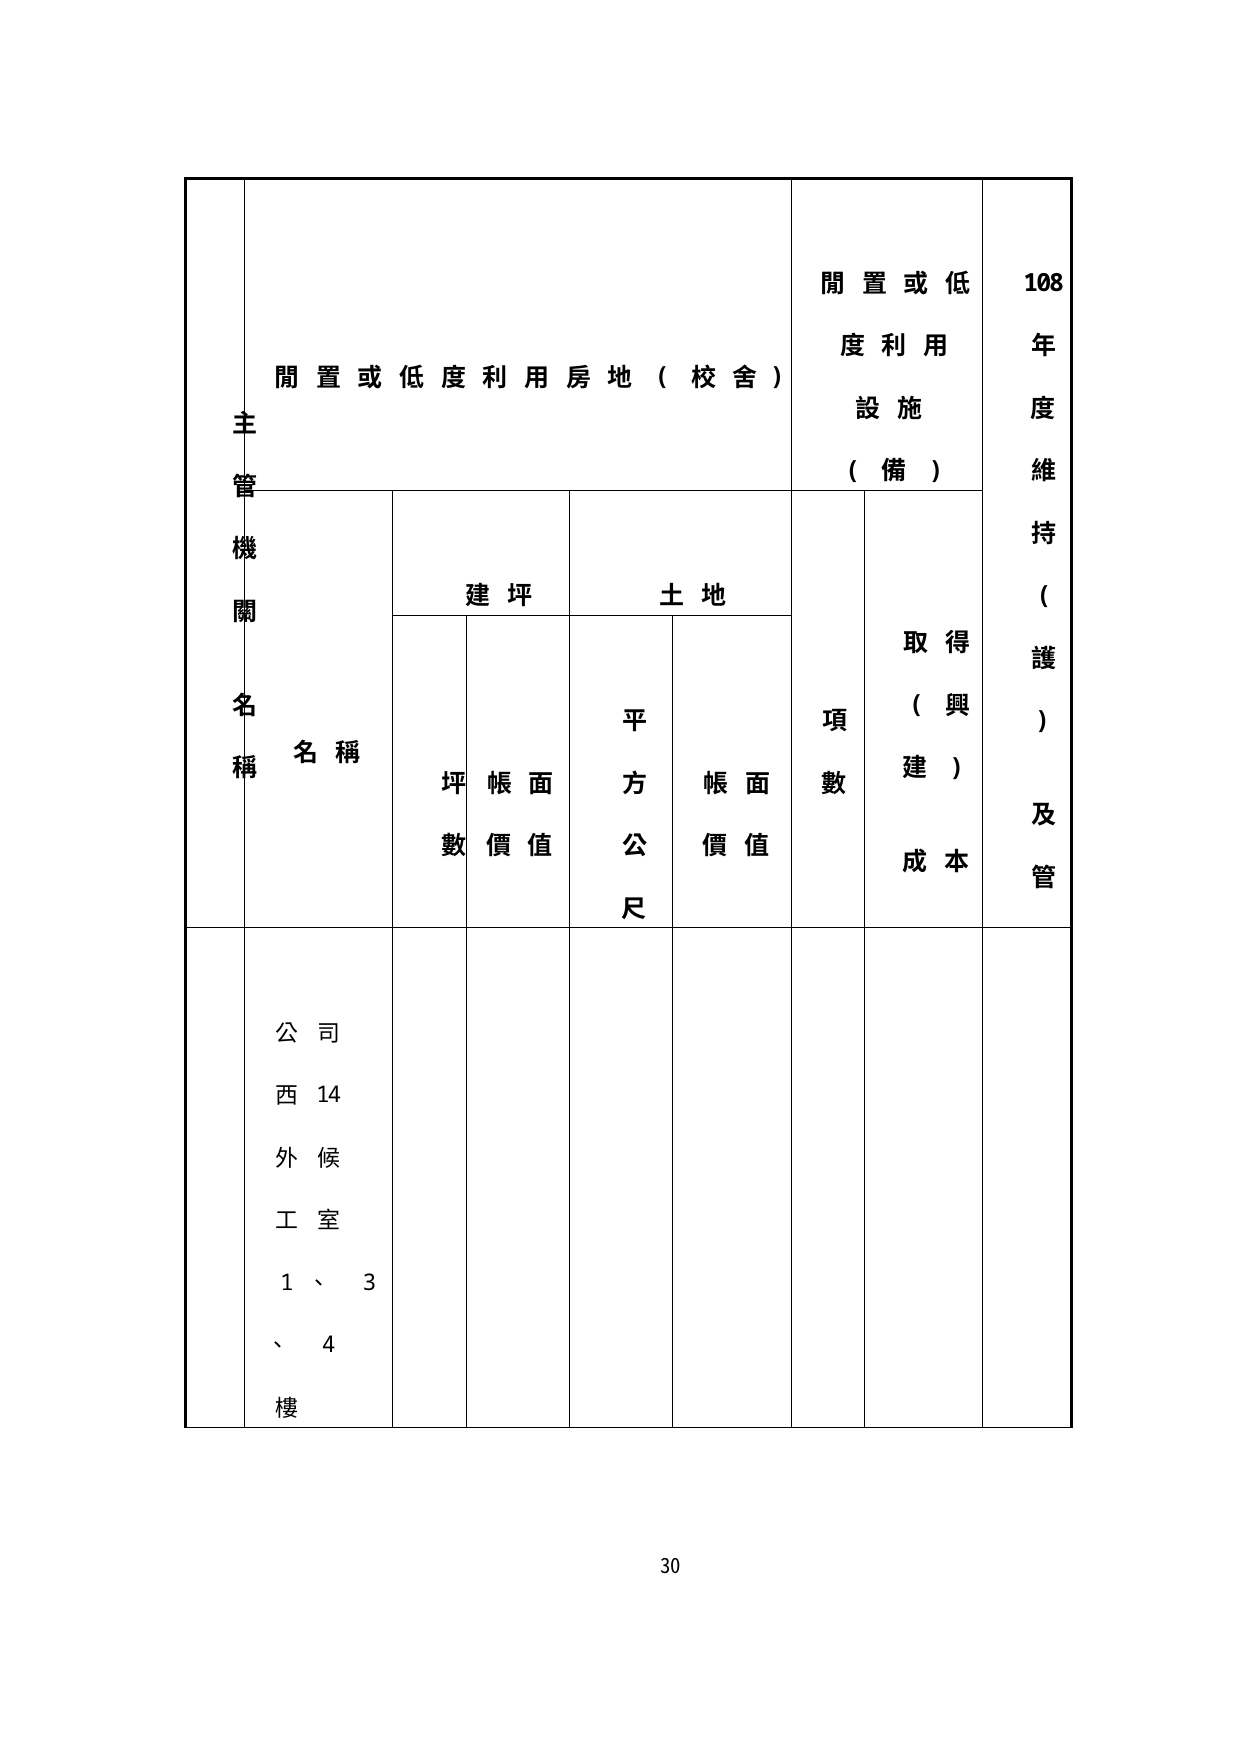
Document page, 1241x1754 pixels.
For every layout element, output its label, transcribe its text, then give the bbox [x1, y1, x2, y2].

table_cell 0 [865, 928, 982, 1427]
table_header 108年度 維持(護) 及管理 費用 [983, 180, 1070, 927]
table_cell 帳面價值 [673, 616, 791, 927]
table_cell [570, 928, 672, 1427]
table_cell [467, 928, 569, 1427]
table_cell 34 [983, 928, 1070, 1427]
table_cell 公司西14外候工室1、3、4樓 [245, 928, 392, 1427]
table_cell 土地 [570, 491, 791, 615]
table_cell 坪數 [393, 616, 466, 927]
table_cell 取得(興建) 成本 [865, 491, 982, 927]
table_cell 帳面價值 [467, 616, 569, 927]
table_cell 名稱 [245, 491, 392, 927]
table_header 閒置或低度利用 設施(備) [792, 180, 982, 490]
table_header 主管機關 名稱 [187, 180, 244, 927]
table_cell [673, 928, 791, 1427]
table_cell [792, 928, 864, 1427]
table_cell 項數 [792, 491, 864, 927]
table_header 閒置或低度利用房地(校舍) [245, 180, 791, 490]
table_cell 交通部 [187, 928, 244, 1427]
table_cell 平方公尺 [570, 616, 672, 927]
table_cell [393, 928, 466, 1427]
table_cell 建坪 [393, 491, 569, 615]
